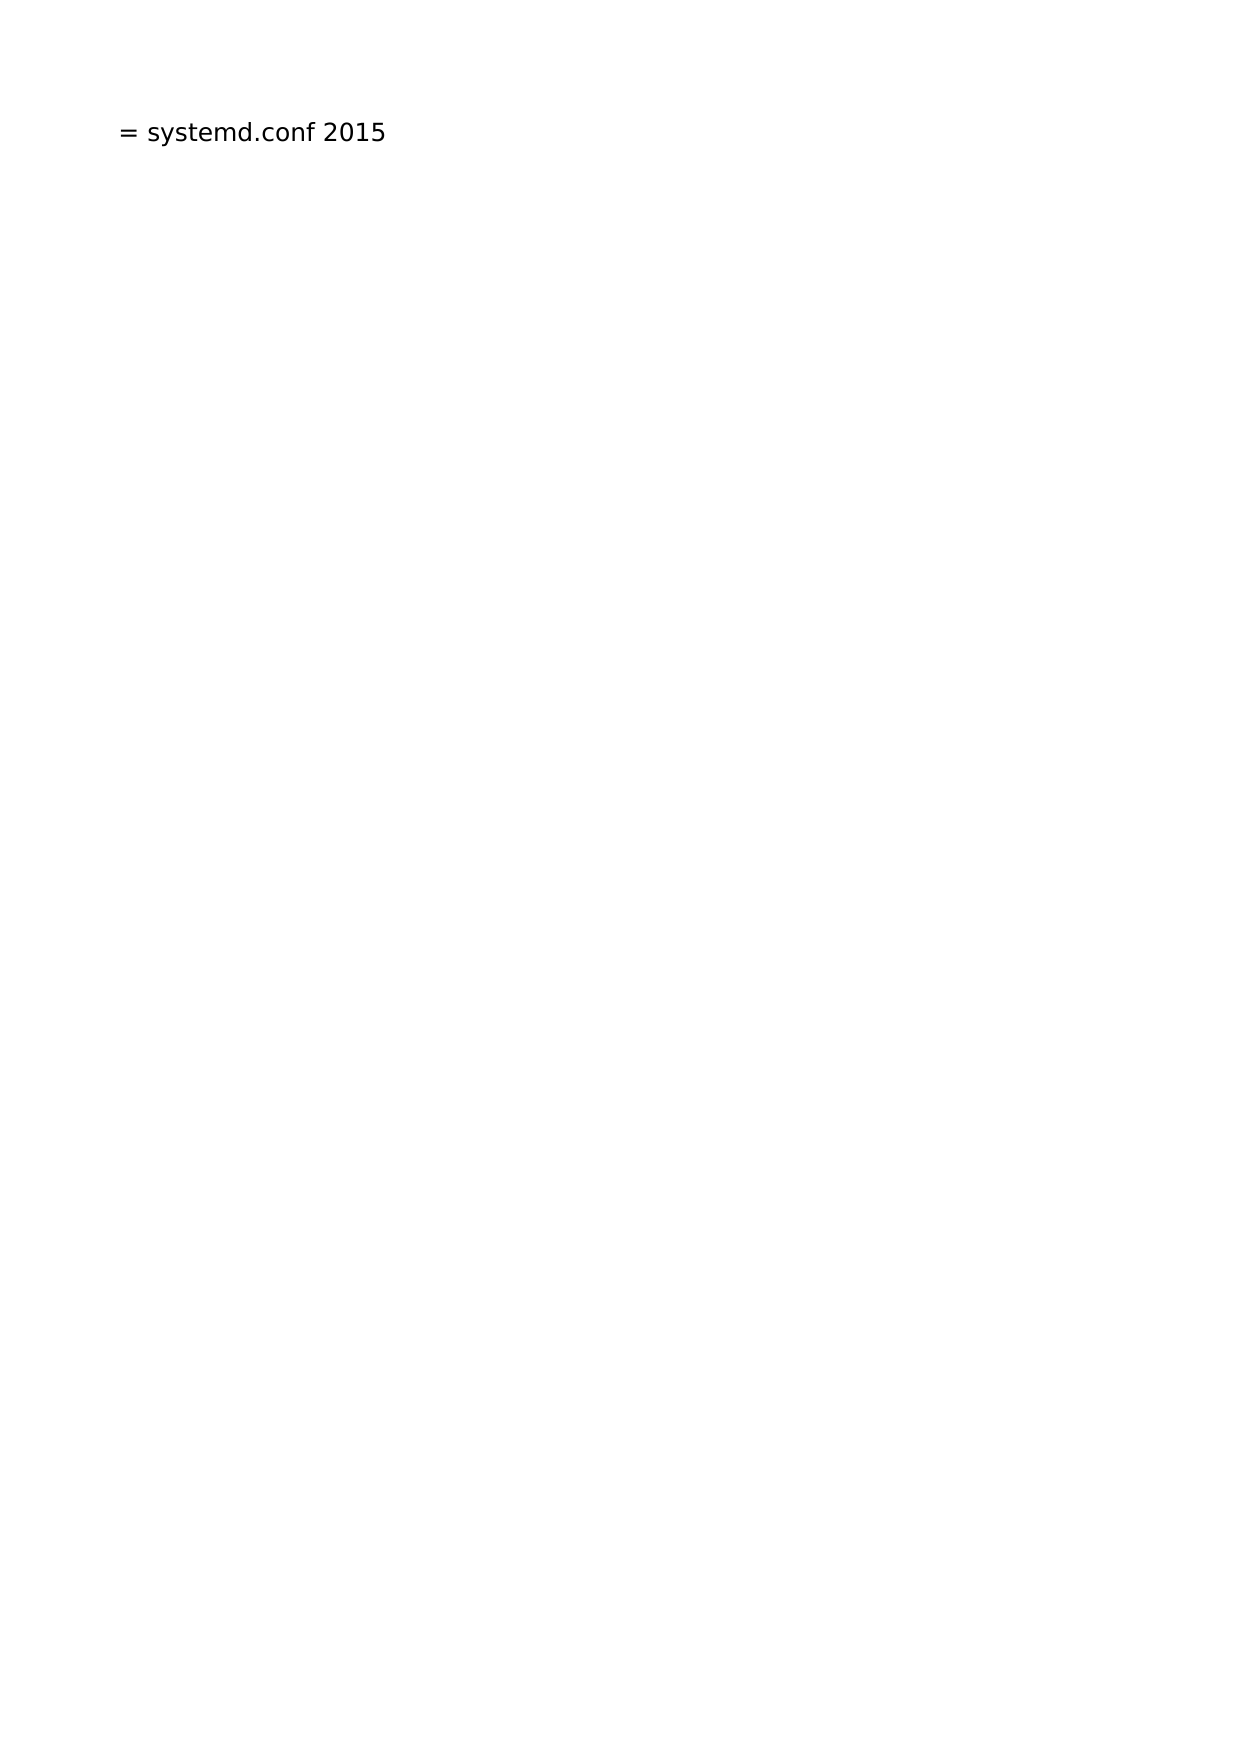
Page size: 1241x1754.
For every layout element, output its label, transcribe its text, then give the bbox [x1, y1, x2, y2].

text = systemd.conf 2015 [118, 118, 1122, 147]
